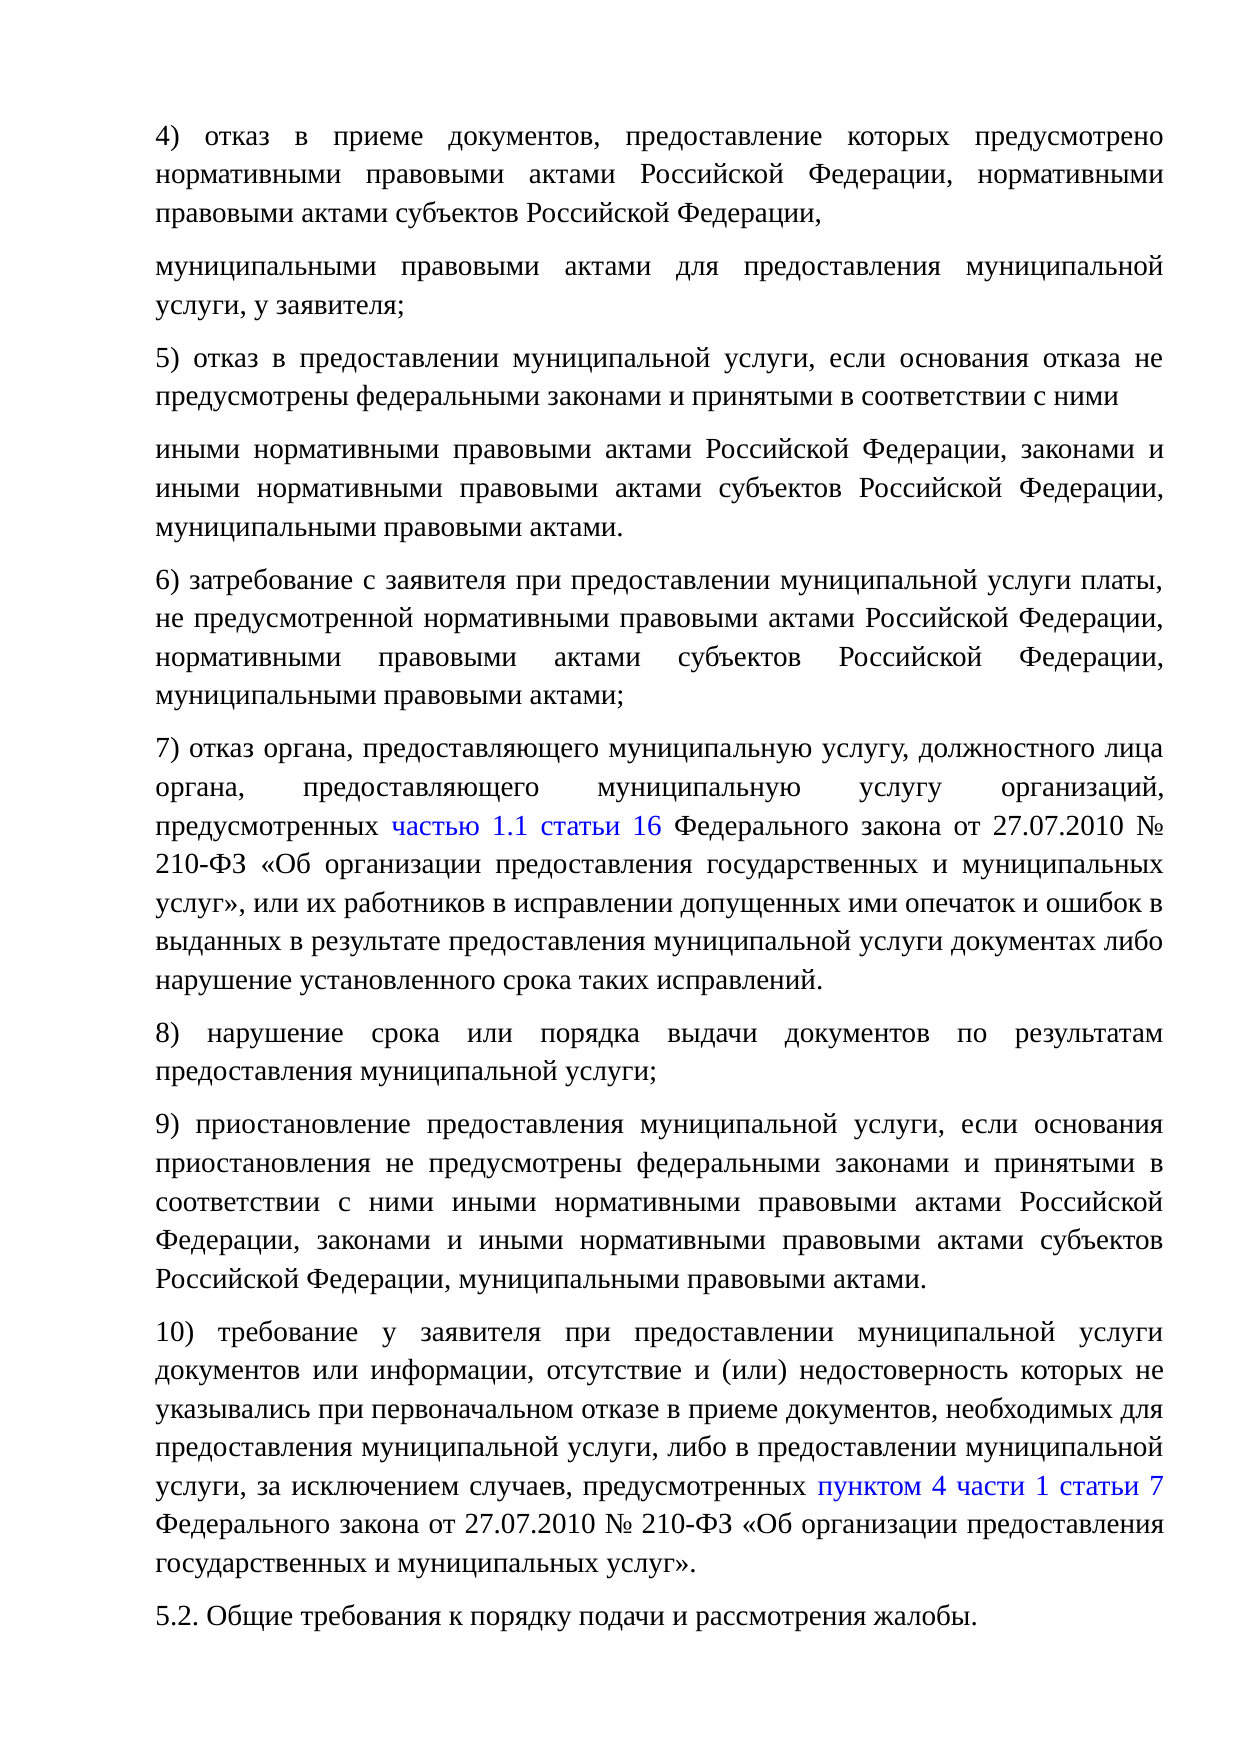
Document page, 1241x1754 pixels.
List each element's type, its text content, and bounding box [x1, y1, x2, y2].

text 8) нарушение срока или порядка выдачи документов по результатам предоставления муниципальной услуги; [155, 1015, 1164, 1087]
text иными нормативными правовыми актами Российской Федерации, законами и иными нормативными правовыми актами субъектов Российской Федерации, муниципальными правовыми актами. [155, 432, 1164, 542]
text муниципальными правовыми актами для предоставления муниципальной услуги, у заявителя; [155, 248, 1164, 320]
text 5) отказ в предоставлении муниципальной услуги, если основания отказа не предусмотрены федеральными законами и принятыми в соответствии с ними [155, 340, 1164, 412]
text 5.2. Общие требования к порядку подачи и рассмотрения жалобы. [155, 1598, 1164, 1632]
text 9) приостановление предоставления муниципальной услуги, если основания приостановления не предусмотрены федеральными законами и принятыми в соответствии с ними иными нормативными правовыми актами Российской Федерации, законами и иными нормативными правовыми актами субъектов Российской Федерации, муниципальными правовыми актами. [155, 1107, 1164, 1294]
text 4) отказ в приеме документов, предоставление которых предусмотрено нормативными правовыми актами Российской Федерации, нормативными правовыми актами субъектов Российской Федерации, [155, 118, 1164, 229]
text 7) отказ органа, предоставляющего муниципальную услугу, должностного лица органа, предоставляющего муниципальную услугу организаций, предусмотренных частью 1.1 статьи 16 Федерального закона от 27.07.2010 № 210-ФЗ «Об организации предоставления государственных и муниципальных услуг», или их работников в исправлении допущенных ими опечаток и ошибок в выданных в результате предоставления муниципальной услуги документах либо нарушение установленного срока таких исправлений. [155, 731, 1164, 995]
text 10) требование у заявителя при предоставлении муниципальной услуги документов или информации, отсутствие и (или) недостоверность которых не указывались при первоначальном отказе в приеме документов, необходимых для предоставления муниципальной услуги, либо в предоставлении муниципальной услуги, за исключением случаев, предусмотренных пунктом 4 части 1 статьи 7 Федерального закона от 27.07.2010 № 210-ФЗ «Об организации предоставления государственных и муниципальных услуг». [155, 1314, 1164, 1579]
text 6) затребование с заявителя при предоставлении муниципальной услуги платы, не предусмотренной нормативными правовыми актами Российской Федерации, нормативными правовыми актами субъектов Российской Федерации, муниципальными правовыми актами; [155, 562, 1164, 711]
